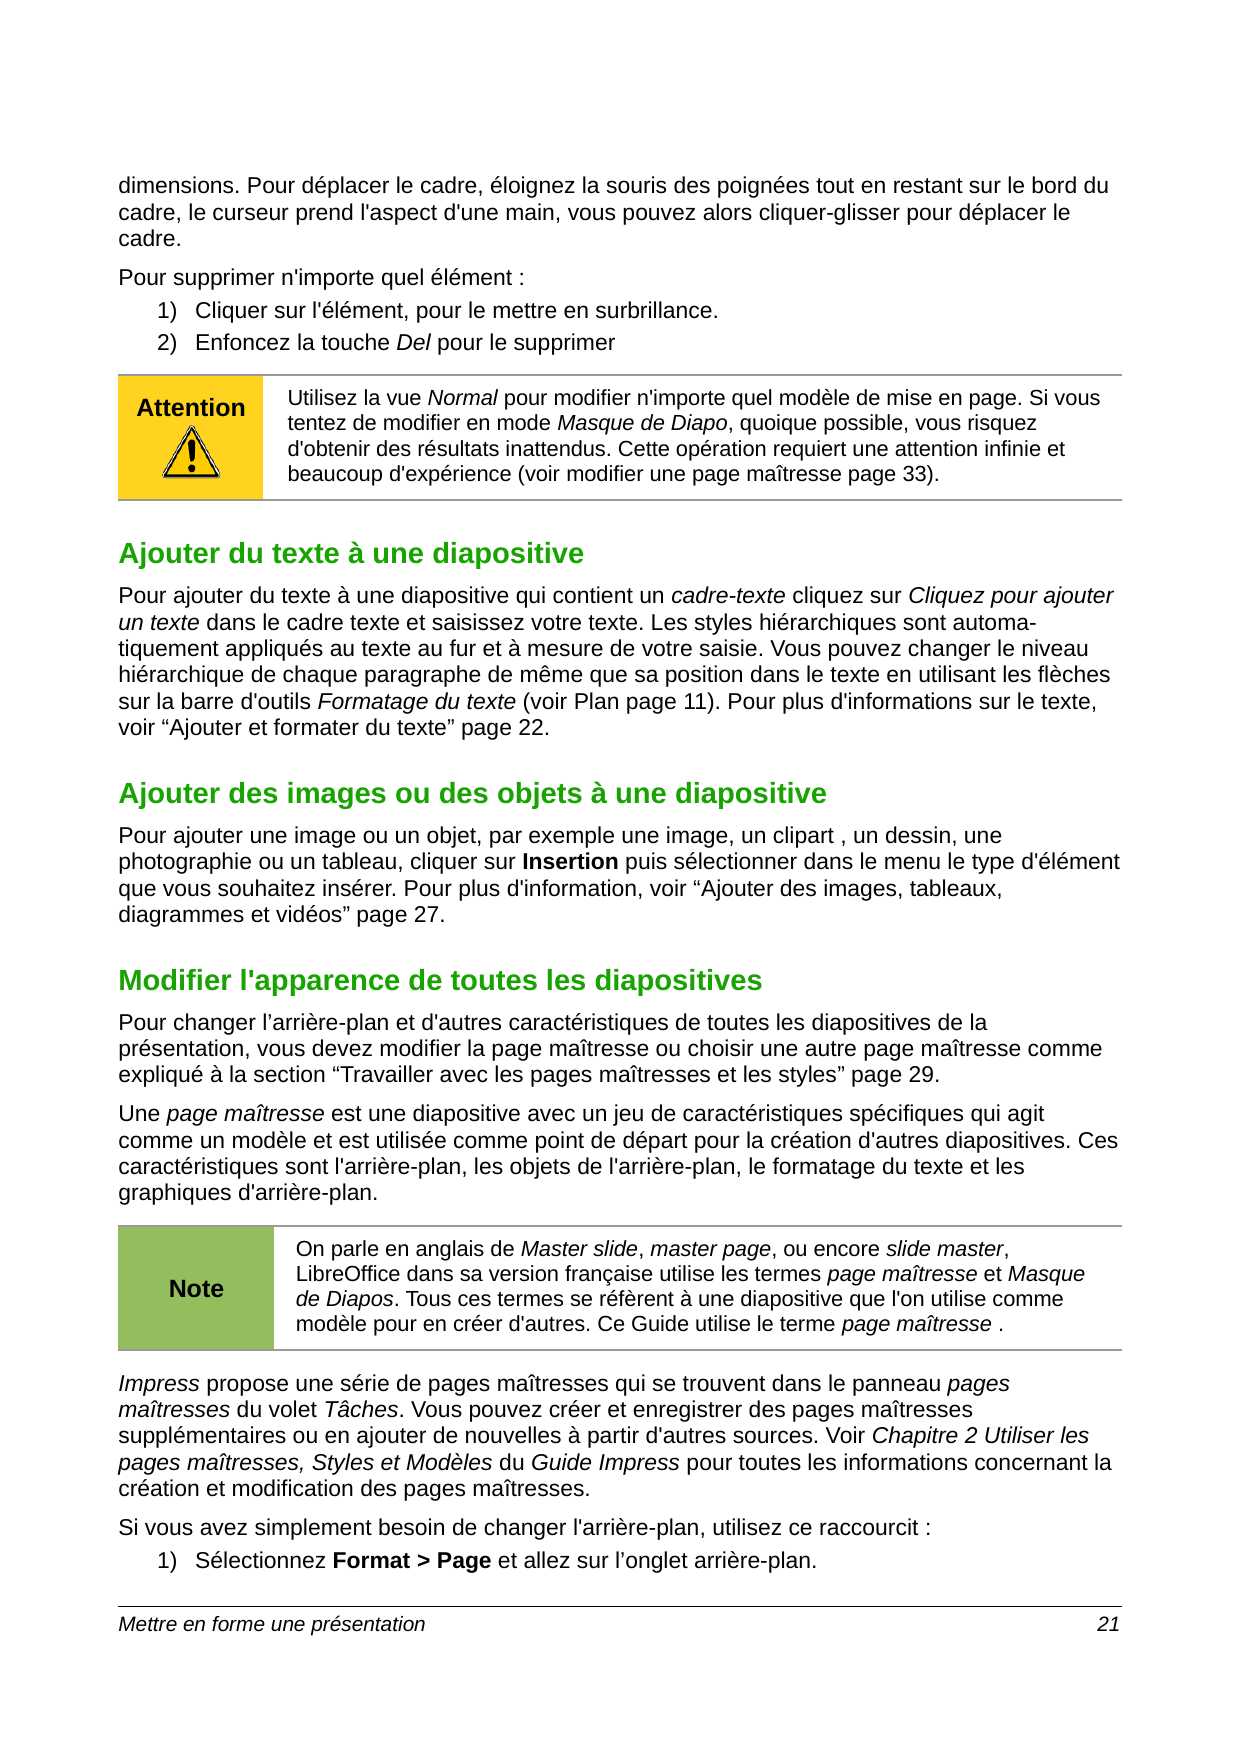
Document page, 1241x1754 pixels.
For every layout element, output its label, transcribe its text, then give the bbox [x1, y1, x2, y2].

picture [158, 422, 224, 482]
subtitle Ajouter des images ou des objets à une diapositive [118, 776, 1122, 809]
subtitle Ajouter du texte à une diapositive [118, 536, 1122, 570]
table_header Note [118, 1227, 274, 1349]
text Pour changer l’arrière-plan et d'autres caractéristiques de toutes les diapositives de la présentation, vous devez modifier la page maîtresse ou choisir une autre page maîtresse comme expliqué à la section “Travailler avec les pages maîtresses et les styles” page 29. [118, 1009, 1122, 1088]
text Pour ajouter une image ou un objet, par exemple une image, un clipart , un dessin, une photographie ou un tableau, cliquer sur Insertion puis sélectionner dans le menu le type d'élément que vous souhaitez insérer. Pour plus d'information, voir “Ajouter des images, tableaux, diagrammes et vidéos” page 27. [118, 822, 1122, 927]
table_header Utilisez la vue Normal pour modifier n'importe quel modèle de mise en page. Si vous tentez de modifier en mode Masque de Diapo, quoique possible, vous risquez d'obtenir des résultats inattendus. Cette opération requiert une attention infinie et beaucoup d'expérience (voir modifier une page maîtresse page 33). [264, 376, 1122, 499]
table_header Attention [118, 376, 263, 499]
text Une page maîtresse est une diapositive avec un jeu de caractéristiques spécifiques qui agit comme un modèle et est utilisée comme point de départ pour la création d'autres diapositives. Ces caractéristiques sont l'arrière-plan, les objets de l'arrière-plan, le formatage du texte et les graphiques d'arrière-plan. [118, 1100, 1122, 1206]
list Sélectionnez Format > Page et allez sur l’onglet arrière-plan. [177, 1547, 1122, 1575]
text Pour ajouter du texte à une diapositive qui contient un cadre-texte cliquez sur Cliquez pour ajouter un texte dans le cadre texte et saisissez votre texte. Les styles hiérarchiques sont automa­tiquement appliqués au texte au fur et à mesure de votre saisie. Vous pouvez changer le niveau hiérarchique de chaque paragraphe de même que sa position dans le texte en utilisant les flèches sur la barre d'outils Formatage du texte (voir Plan page 11). Pour plus d'informations sur le texte, voir “Ajouter et formater du texte” page 22. [118, 582, 1122, 740]
subtitle Modifier l'apparence de toutes les diapositives [118, 963, 1122, 996]
list Enfoncez la touche Del pour le supprimer [177, 329, 1122, 356]
text dimensions. Pour déplacer le cadre, éloignez la souris des poignées tout en restant sur le bord du cadre, le curseur prend l'aspect d'une main, vous pouvez alors cliquer-glisser pour déplacer le cadre. [118, 172, 1122, 251]
table_header On parle en anglais de Master slide, master page, ou encore slide master, LibreOffice dans sa version française utilise les termes page maîtresse et Masque de Diapos. Tous ces termes se réfèrent à une diapositive que l'on utilise comme modèle pour en créer d'autres. Ce Guide utilise le terme page maîtresse . [274, 1227, 1122, 1349]
text Impress propose une série de pages maîtresses qui se trouvent dans le panneau pages maîtresses du volet Tâches. Vous pouvez créer et enregistrer des pages maîtresses supplémentaires ou en ajouter de nouvelles à partir d'autres sources. Voir Chapitre 2 Utiliser les pages maîtresses, Styles et Modèles du Guide Impress pour toutes les informations concernant la création et modification des pages maîtresses. [118, 1369, 1122, 1501]
list Cliquer sur l'élément, pour le mettre en surbrillance. [177, 297, 1122, 323]
list Si vous avez simplement besoin de changer l'arrière-plan, utilisez ce raccourcit : [118, 1514, 1122, 1540]
list Pour supprimer n'importe quel élément : [118, 264, 1122, 290]
